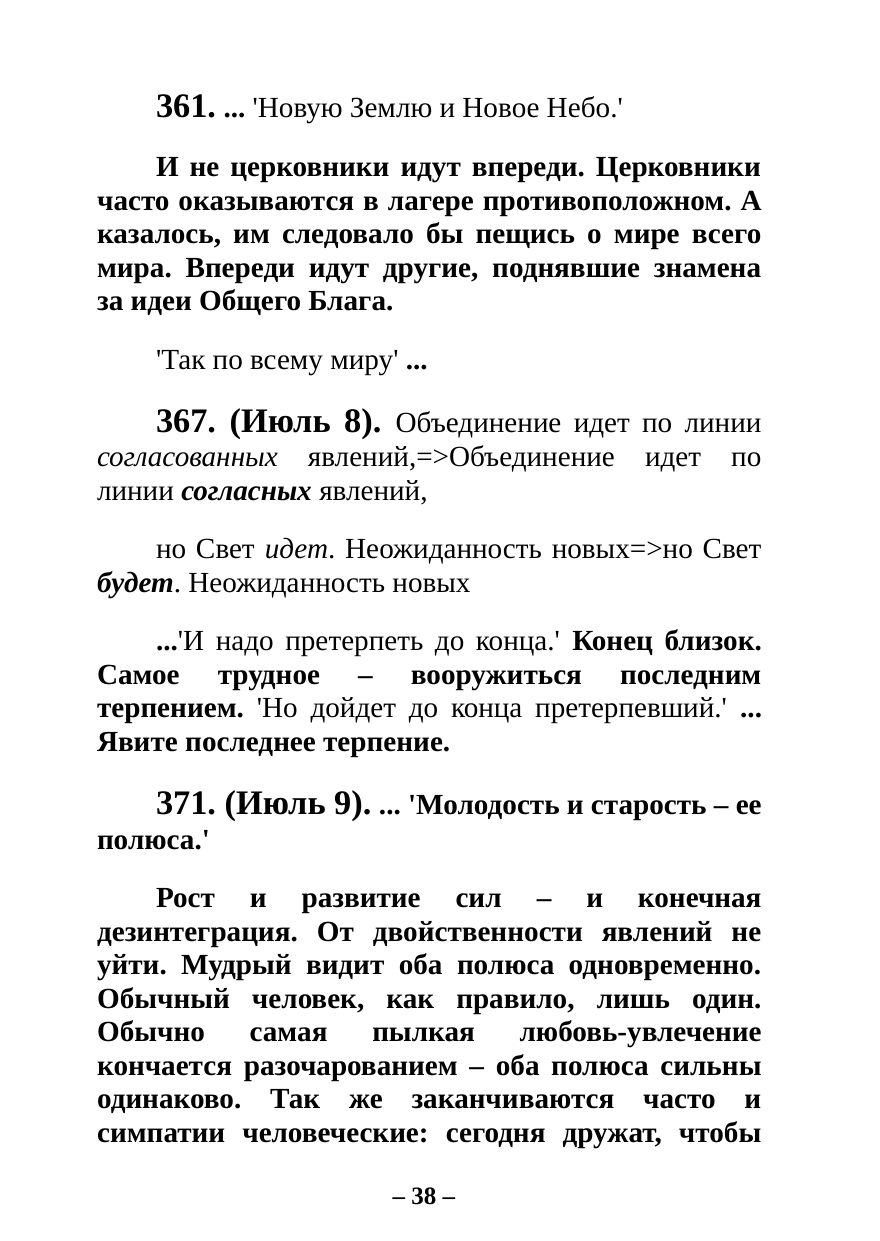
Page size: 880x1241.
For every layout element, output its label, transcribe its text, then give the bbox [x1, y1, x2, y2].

text Рост и развитие сил – и конечная дезинтеграция. От двойственности явлений не уйти. Мудрый видит оба полюса одновременно. Обычный человек, как правило, лишь один. Обычно самая пылкая любовь-увлечение кончается разочарованием – оба полюса сильны одинаково. Так же заканчиваются часто и симпатии человеческие: сегодня дружат, чтобы [97, 880, 762, 1148]
text 361. ... 'Новую Землю и Новое Небо.' [97, 85, 762, 124]
text 367. (Июль 8). Объединение идет по линии согласованных явлений,=>Объединение идет по линии согласных явлений, [97, 400, 762, 507]
text но Свет идет. Неожиданность новых=>но Свет будет. Неожиданность новых [97, 531, 762, 598]
text И не церковники идут впереди. Церковники часто оказываются в лагере противоположном. А казалось, им следовало бы пещись о мире всего мира. Впереди идут другие, поднявшие знамена за идеи Общего Блага. [97, 149, 762, 317]
text 'Так по всему миру' ... [97, 342, 762, 375]
text 371. (Июль 9). ... 'Молодость и старость – ее полюса.' [97, 782, 762, 855]
text ...'И надо претерпеть до конца.' Конец близок. Самое трудное – вооружиться последним терпением. 'Но дойдет до конца претерпевший.' ... Явите последнее терпение. [97, 623, 762, 757]
